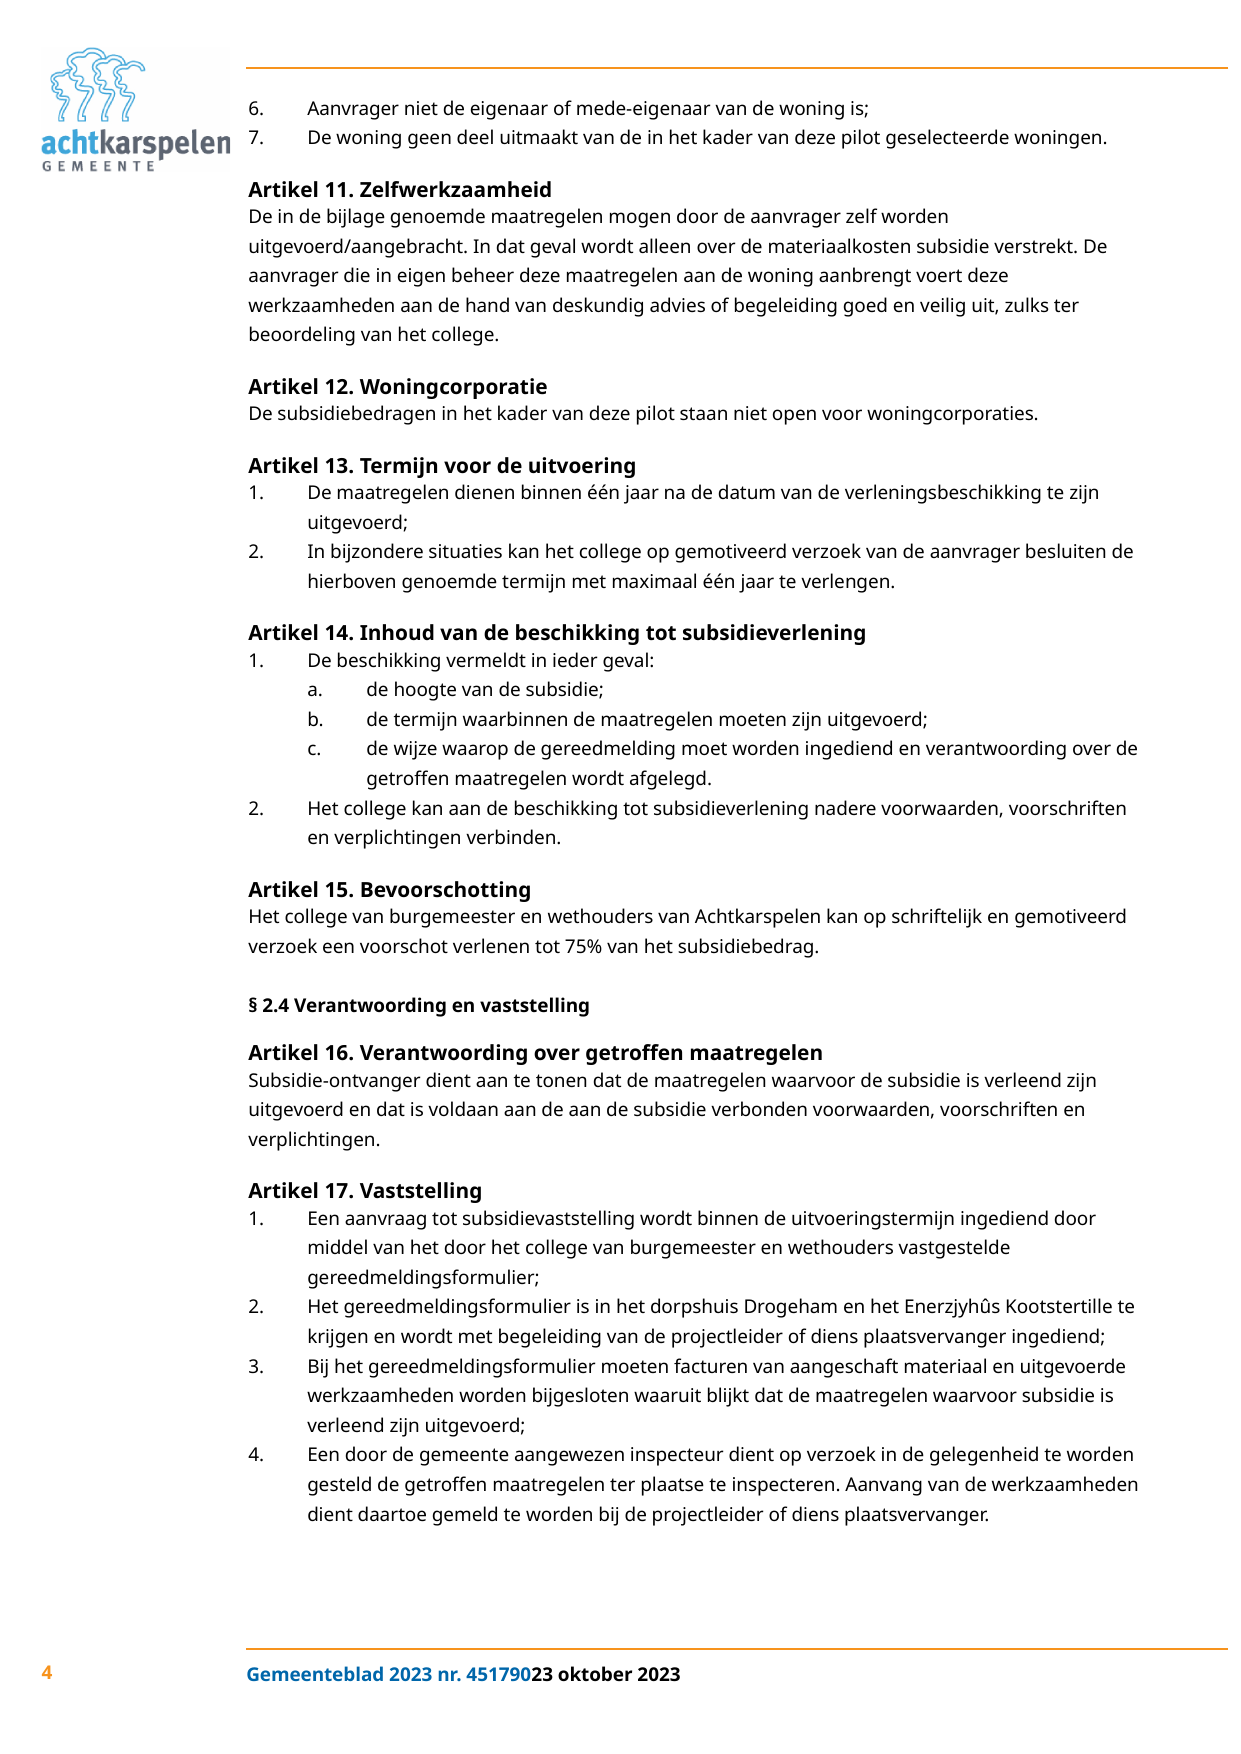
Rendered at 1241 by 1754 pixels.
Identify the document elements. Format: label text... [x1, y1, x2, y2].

text § 2.4 Verantwoording en vaststelling [248, 992, 1152, 1018]
text Artikel 17. Vaststelling [248, 1177, 1152, 1205]
text Artikel 15. Bevoorschotting [248, 875, 1152, 903]
text Artikel 13. Termijn voor de uitvoering [248, 451, 1152, 479]
list Het college kan aan de beschikking tot subsidieverlening nadere voorwaarden, voorschriften en verplichtingen verbinden. [248, 795, 1152, 850]
text Artikel 12. Woningcorporatie [248, 372, 1152, 400]
list De woning geen deel uitmaakt van de in het kader van deze pilot geselecteerde woningen. [248, 124, 1152, 150]
list de termijn waarbinnen de maatregelen moeten zijn uitgevoerd; [307, 706, 1152, 732]
text De subsidiebedragen in het kader van deze pilot staan niet open voor woningcorporaties. [248, 400, 1152, 426]
list de wijze waarop de gereedmelding moet worden ingediend en verantwoording over de getroffen maatregelen wordt afgelegd. [307, 736, 1152, 791]
text Subsidie-ontvanger dient aan te tonen dat de maatregelen waarvoor de subsidie is verleend zijn uitgevoerd en dat is voldaan aan de aan de subsidie verbonden voorwaarden, voorschriften en verplichtingen. [248, 1067, 1152, 1152]
text De in de bijlage genoemde maatregelen mogen door de aanvrager zelf worden uitgevoerd/aangebracht. In dat geval wordt alleen over de materiaalkosten subsidie verstrekt. De aanvrager die in eigen beheer deze maatregelen aan de woning aanbrengt voert deze werkzaamheden aan de hand van deskundig advies of begeleiding goed en veilig uit, zulks ter beoordeling van het college. [248, 203, 1152, 347]
list Bij het gereedmeldingsformulier moeten facturen van aangeschaft materiaal en uitgevoerde werkzaamheden worden bijgesloten waaruit blijkt dat de maatregelen waarvoor subsidie is verleend zijn uitgevoerd; [248, 1353, 1152, 1438]
text Het college van burgemeester en wethouders van Achtkarspelen kan op schriftelijk en gemotiveerd verzoek een voorschot verlenen tot 75% van het subsidiebedrag. [248, 903, 1152, 958]
list De maatregelen dienen binnen één jaar na de datum van de verleningsbeschikking te zijn uitgevoerd; [248, 479, 1152, 534]
picture [41, 47, 231, 172]
text Artikel 14. Inhoud van de beschikking tot subsidieverlening [248, 618, 1152, 647]
list Aanvrager niet de eigenaar of mede-eigenaar van de woning is; [248, 95, 1152, 121]
list Een aanvraag tot subsidievaststelling wordt binnen de uitvoeringstermijn ingediend door middel van het door het college van burgemeester en wethouders vastgestelde gereedmeldingsformulier; [248, 1205, 1152, 1290]
text Artikel 11. Zelfwerkzaamheid [248, 175, 1152, 203]
list De beschikking vermeldt in ieder geval: [248, 647, 1152, 673]
list de hoogte van de subsidie; [307, 676, 1152, 702]
list Het gereedmeldingsformulier is in het dorpshuis Drogeham en het Enerzjyhûs Kootstertille te krijgen en wordt met begeleiding van de projectleider of diens plaatsvervanger ingediend; [248, 1294, 1152, 1349]
list In bijzondere situaties kan het college op gemotiveerd verzoek van de aanvrager besluiten de hierboven genoemde termijn met maximaal één jaar te verlengen. [248, 538, 1152, 594]
list Een door de gemeente aangewezen inspecteur dient op verzoek in de gelegenheid te worden gesteld de getroffen maatregelen ter plaatse te inspecteren. Aanvang van de werkzaamheden dient daartoe gemeld te worden bij de projectleider of diens plaatsvervanger. [248, 1442, 1152, 1527]
text Artikel 16. Verantwoording over getroffen maatregelen [248, 1038, 1152, 1067]
